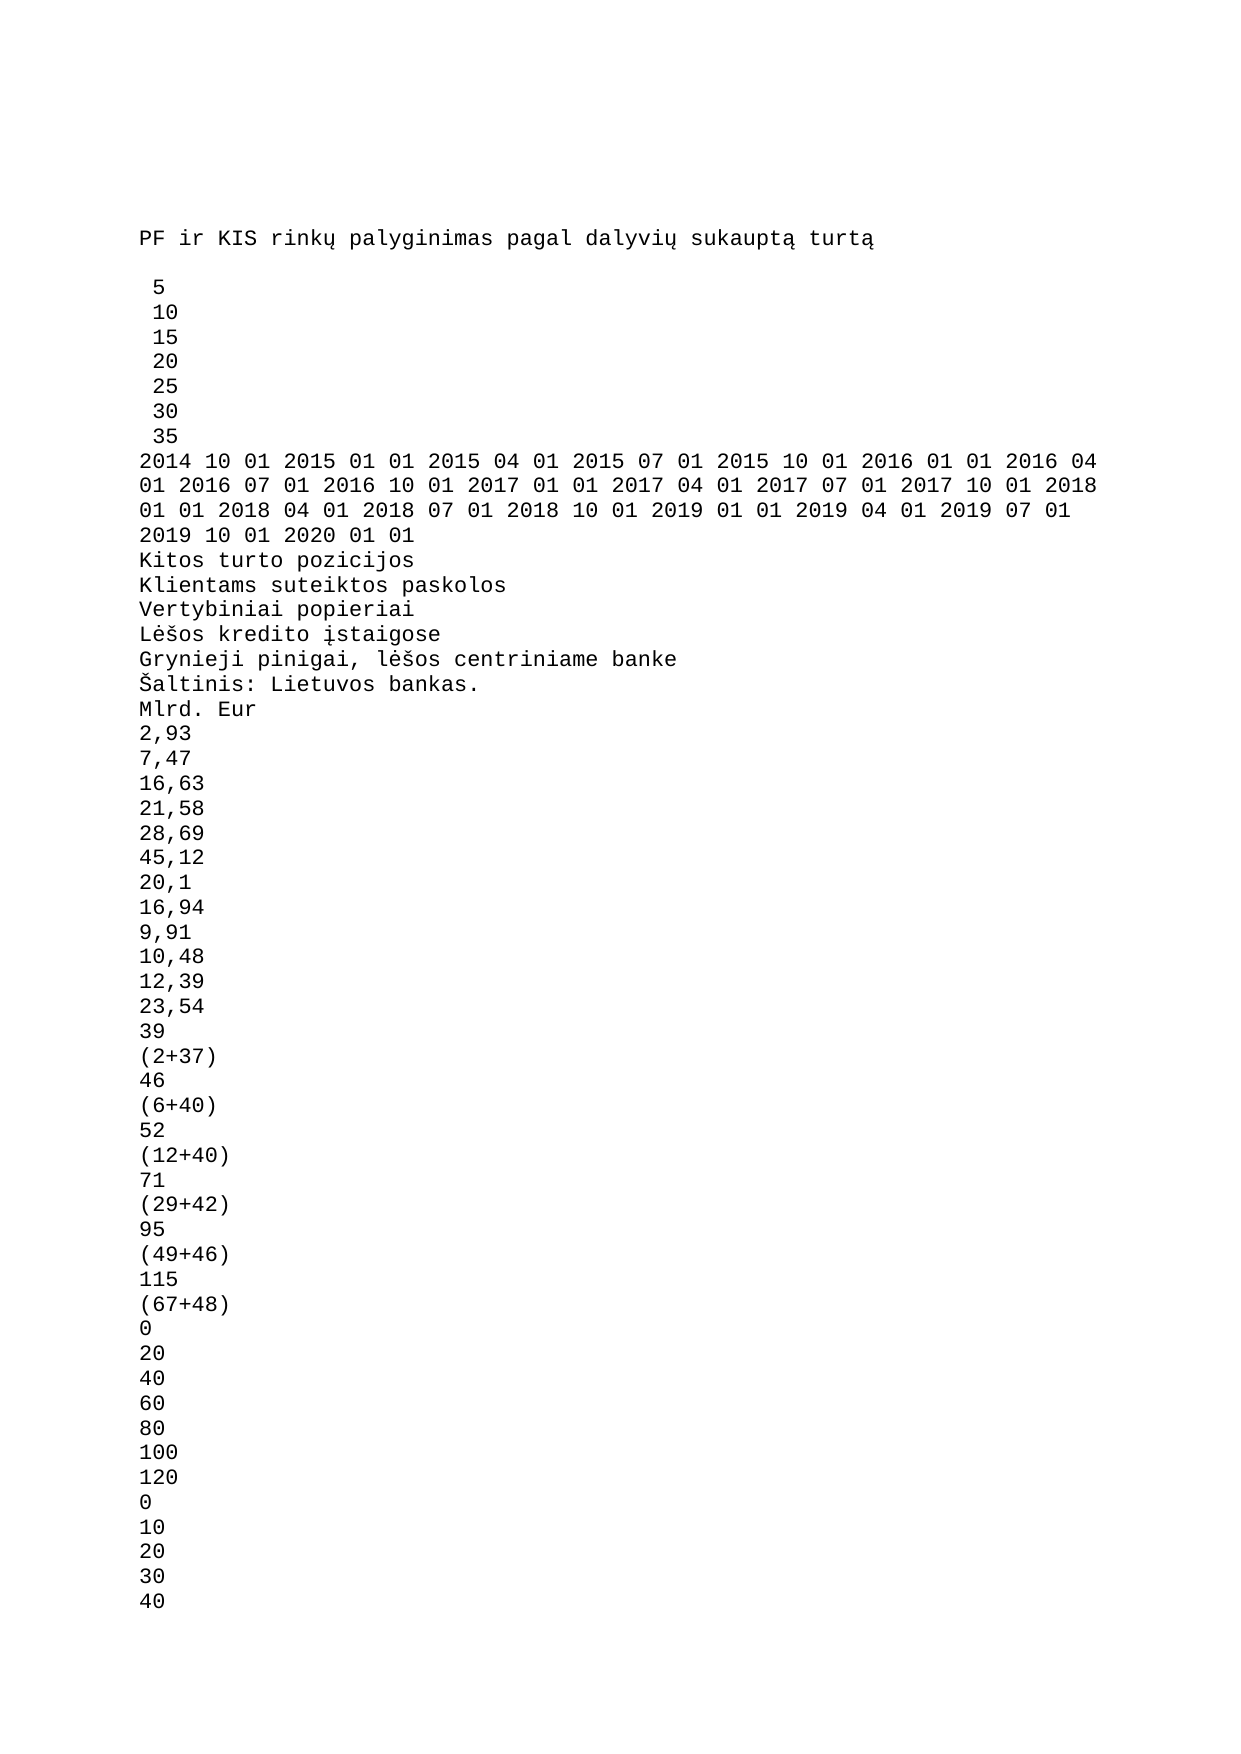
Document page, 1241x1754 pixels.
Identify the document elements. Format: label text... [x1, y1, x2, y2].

text (6+40) [139, 1094, 1101, 1119]
text 39 [139, 1020, 1101, 1045]
text 95 [139, 1218, 1101, 1243]
text 40 [139, 1590, 1101, 1615]
text 20 [139, 1541, 1101, 1566]
text 46 [139, 1070, 1101, 1094]
text 20 [139, 351, 1101, 376]
text (29+42) [139, 1194, 1101, 1218]
text 10 [139, 1516, 1101, 1541]
text 45,12 [139, 847, 1101, 871]
text 20,1 [139, 871, 1101, 896]
text 35 [139, 425, 1101, 450]
text 9,91 [139, 921, 1101, 946]
text 71 [139, 1169, 1101, 1194]
text 7,47 [139, 747, 1101, 772]
text 0 [139, 1491, 1101, 1516]
text 100 [139, 1442, 1101, 1466]
text 5 [139, 276, 1101, 301]
text Lėšos kredito įstaigose [139, 623, 1101, 648]
text 21,58 [139, 797, 1101, 822]
text 16,94 [139, 896, 1101, 921]
text 30 [139, 1566, 1101, 1590]
text 52 [139, 1119, 1101, 1144]
text 20 [139, 1342, 1101, 1367]
text 23,54 [139, 995, 1101, 1020]
text 10,48 [139, 946, 1101, 971]
text 30 [139, 400, 1101, 425]
text 40 [139, 1367, 1101, 1392]
text Kitos turto pozicijos [139, 549, 1101, 574]
text 15 [139, 326, 1101, 351]
text 28,69 [139, 822, 1101, 847]
text 2014 10 01 2015 01 01 2015 04 01 2015 07 01 2015 10 01 2016 01 01 2016 04 01 2016 07 01 2016 10 01 2017 01 01 2017 04 01 2017 07 01 2017 10 01 2018 01 01 2018 04 01 2018 07 01 2018 10 01 2019 01 01 2019 04 01 2019 07 01 2019 10 01 2020 01 01 [139, 450, 1101, 549]
text Vertybiniai popieriai [139, 599, 1101, 623]
text 12,39 [139, 971, 1101, 995]
text Šaltinis: Lietuvos bankas. [139, 673, 1101, 698]
text 2,93 [139, 723, 1101, 747]
text 25 [139, 376, 1101, 400]
text 0 [139, 1318, 1101, 1342]
text Grynieji pinigai, lėšos centriniame banke [139, 648, 1101, 673]
text PF ir KIS rinkų palyginimas pagal dalyvių sukauptą turtą [139, 227, 1101, 252]
text 80 [139, 1417, 1101, 1442]
text 115 [139, 1268, 1101, 1293]
text (67+48) [139, 1293, 1101, 1318]
text 120 [139, 1466, 1101, 1491]
text 10 [139, 301, 1101, 326]
text 60 [139, 1392, 1101, 1417]
text (49+46) [139, 1243, 1101, 1268]
text Mlrd. Eur [139, 698, 1101, 723]
text Klientams suteiktos paskolos [139, 574, 1101, 599]
text (12+40) [139, 1144, 1101, 1169]
text 16,63 [139, 772, 1101, 797]
text (2+37) [139, 1045, 1101, 1070]
